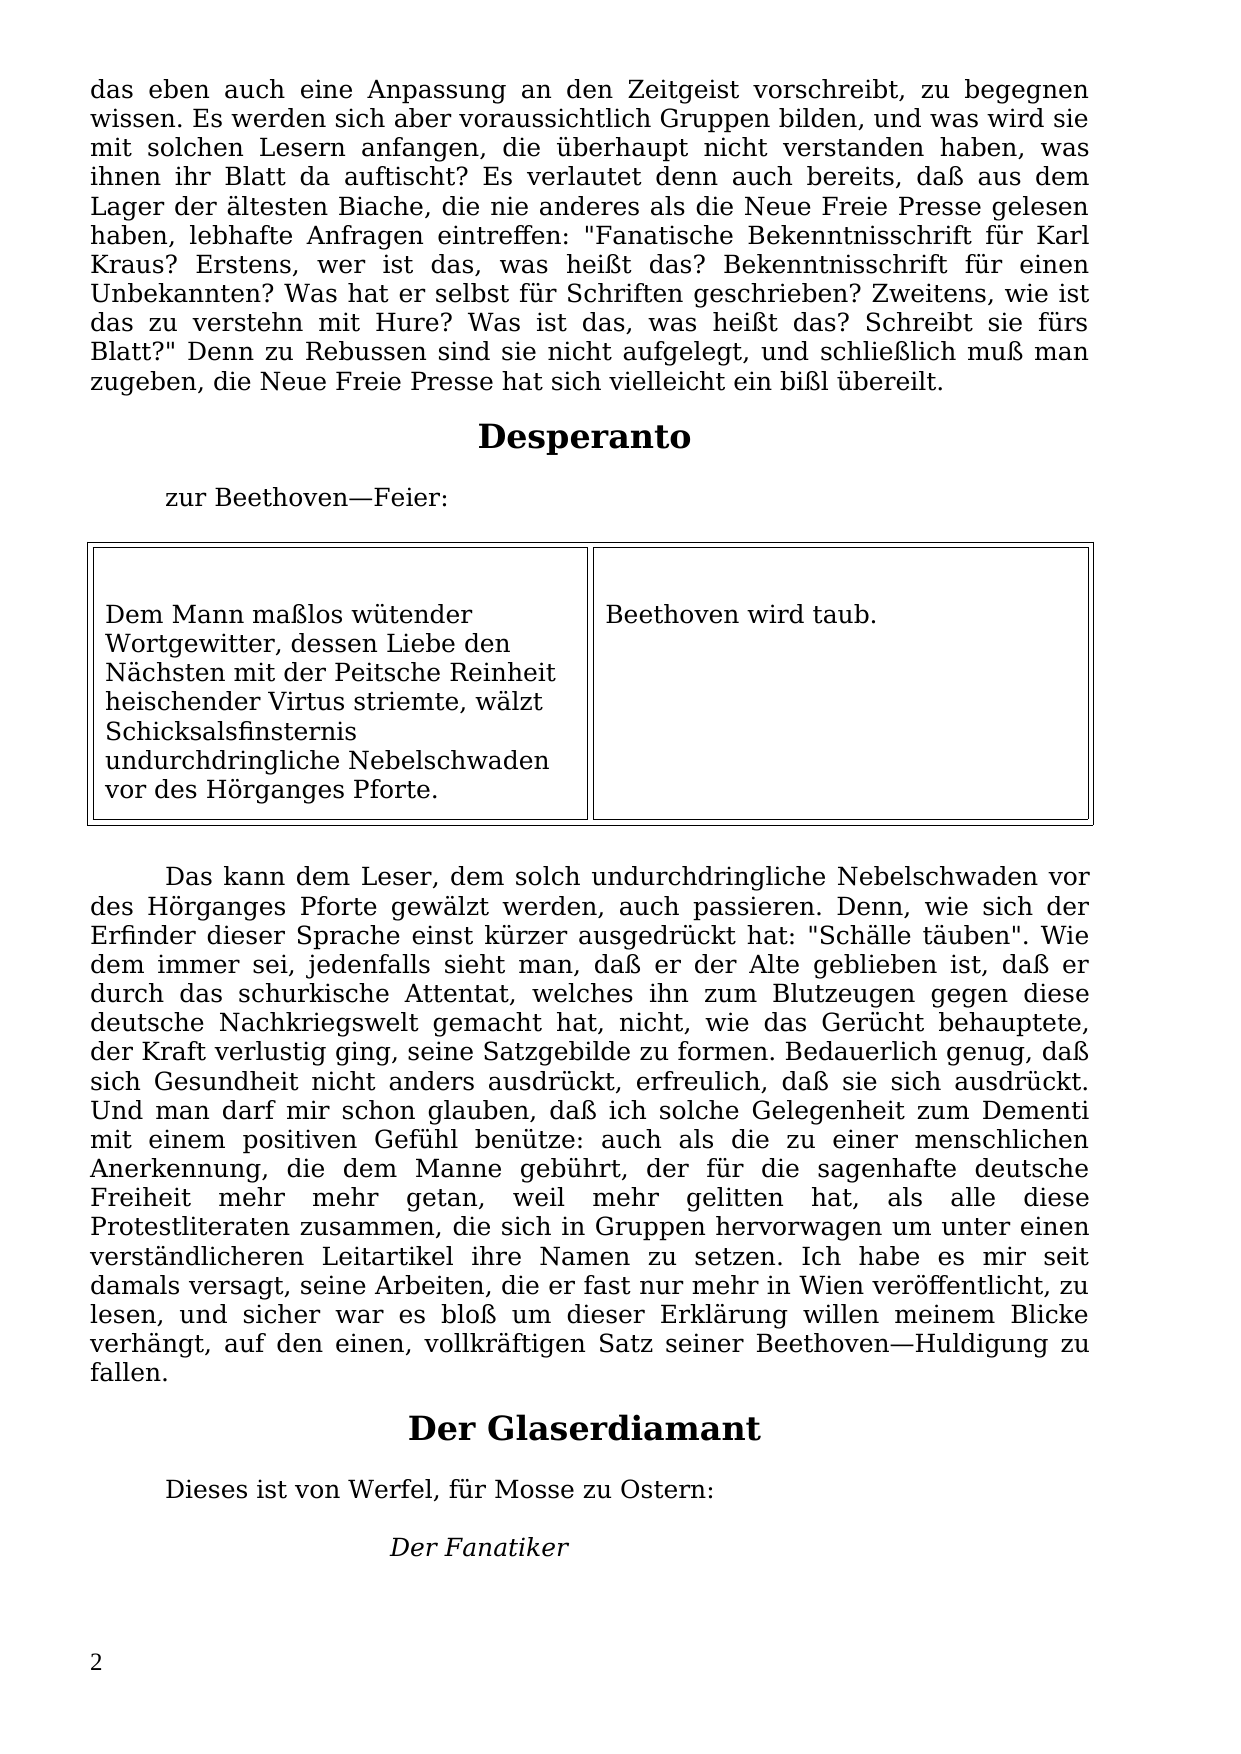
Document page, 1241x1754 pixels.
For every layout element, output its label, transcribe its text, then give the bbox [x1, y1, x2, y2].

text Der Glaserdiamant [90, 1387, 1091, 1448]
text Der Fanatiker [240, 1533, 1091, 1562]
table_header Beethoven wird taub. [590, 543, 1091, 819]
text Dieses ist von Werfel, für Mosse zu Ostern: [90, 1448, 1091, 1504]
table_header Dem Mann maßlos wütender Wortgewitter, dessen Liebe den Nächsten mit der Peitsche Reinheit heischender Virtus striemte, wälzt Schicksalsfinsternis undurchdringliche Nebelschwaden vor des Hörganges Pforte. [90, 543, 590, 819]
text Das kann dem Leser, dem solch undurchdringliche Nebelschwaden vor des Hörganges Pforte gewälzt werden, auch passieren. Denn, wie sich der Erfinder dieser Sprache einst kürzer ausgedrückt hat: "Schälle täuben". Wie dem immer sei, jedenfalls sieht man, daß er der Alte geblieben ist, daß er durch das schurkische Attentat, welches ihn zum Blutzeugen gegen diese deutsche Nachkriegswelt gemacht hat, nicht, wie das Gerücht behauptete, der Kraft verlustig ging, seine Satzgebilde zu formen. Bedauerlich genug, daß sich Gesundheit nicht anders ausdrückt, erfreulich, daß sie sich ausdrückt. Und man darf mir schon glauben, daß ich solche Gelegenheit zum Dementi mit einem positiven Gefühl benütze: auch als die zu einer menschlichen Anerkennung, die dem Manne gebührt, der für die sagenhafte deutsche Freiheit mehr mehr getan, weil mehr gelitten hat, als alle diese Protestliteraten zusammen, die sich in Gruppen hervorwagen um unter einen verständlicheren Leitartikel ihre Namen zu setzen. Ich habe es mir seit damals versagt, seine Arbeiten, die er fast nur mehr in Wien veröffentlicht, zu lesen, und sicher war es bloß um dieser Erklärung willen meinem Blicke verhängt, auf den einen, vollkräftigen Satz seiner Beethoven—Huldigung zu fallen. [90, 862, 1091, 1387]
text zur Beethoven—Feier: [90, 456, 1091, 512]
text das eben auch eine Anpassung an den Zeitgeist vorschreibt, zu begegnen wissen. Es werden sich aber voraussichtlich Gruppen bilden, und was wird sie mit solchen Lesern anfangen, die überhaupt nicht verstanden haben, was ihnen ihr Blatt da auftischt? Es verlautet denn auch bereits, daß aus dem Lager der ältesten Biache, die nie anderes als die Neue Freie Presse gelesen haben, lebhafte Anfragen eintreffen: "Fanatische Bekenntnisschrift für Karl Kraus? Erstens, wer ist das, was heißt das? Bekenntnisschrift für einen Unbekannten? Was hat er selbst für Schriften geschrieben? Zweitens, wie ist das zu verstehn mit Hure? Was ist das, was heißt das? Schreibt sie fürs Blatt?" Denn zu Rebussen sind sie nicht aufgelegt, und schließlich muß man zugeben, die Neue Freie Presse hat sich vielleicht ein bißl übereilt. [90, 75, 1091, 396]
text Desperanto [90, 396, 1091, 456]
